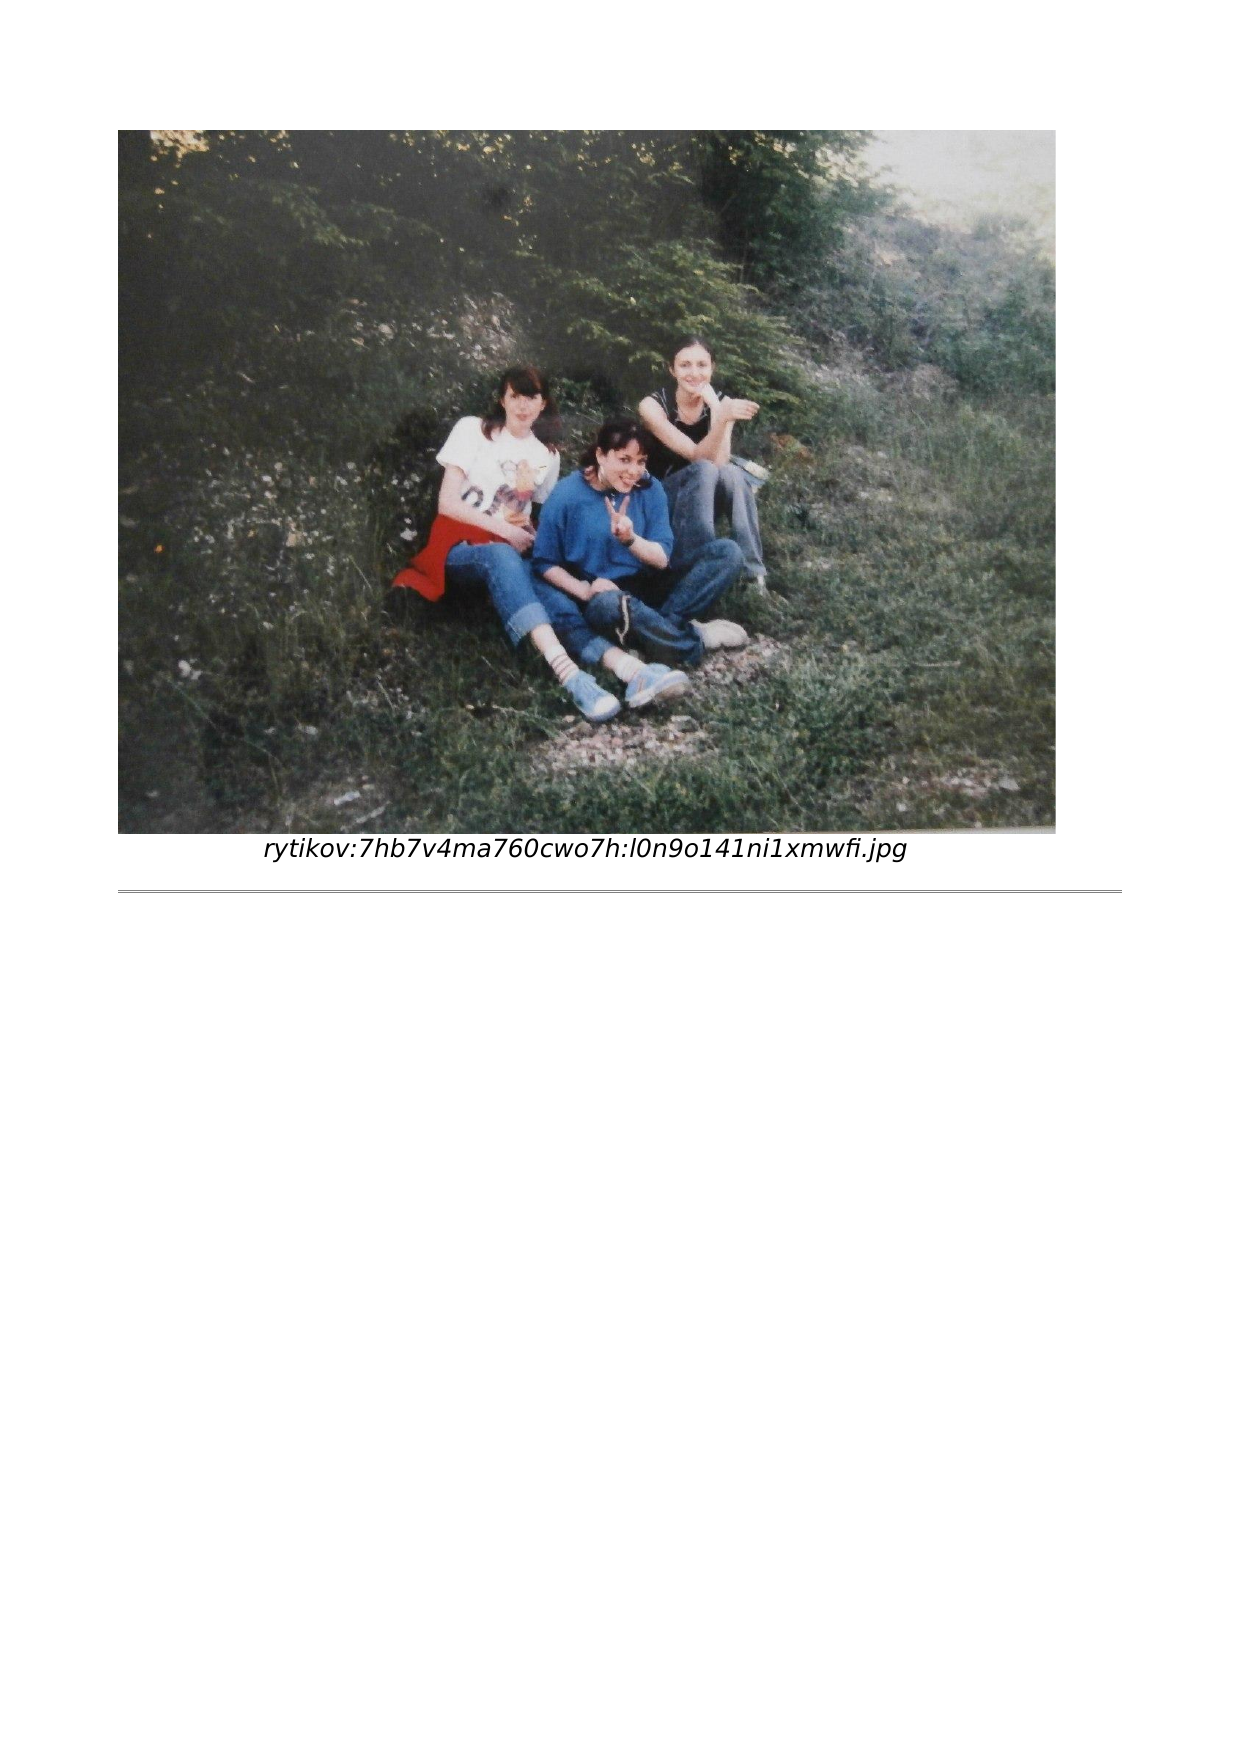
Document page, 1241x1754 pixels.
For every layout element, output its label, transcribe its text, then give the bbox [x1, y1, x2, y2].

picture [118, 130, 1056, 834]
text rytikov:7hb7v4ma760cwo7h:l0n9o141ni1xmwfi.jpg [118, 834, 1056, 863]
